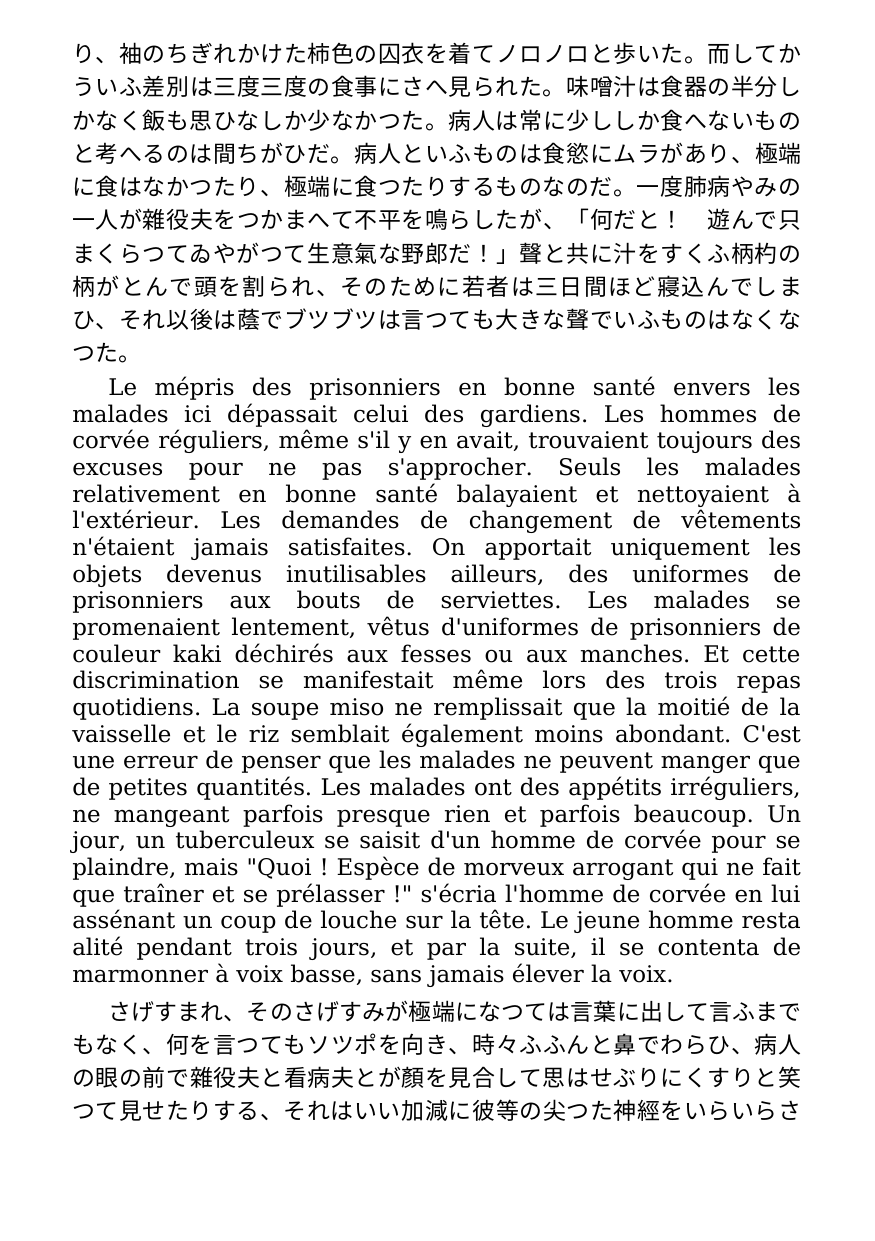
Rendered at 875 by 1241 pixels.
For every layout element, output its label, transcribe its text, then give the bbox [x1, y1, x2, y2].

text さげすまれ、そのさげすみが極端になつては言葉に出して言ふまでもなく、何を言つてもソツポを向き、時々ふふんと鼻でわらひ、病人の眼の前で雜役夫と看病夫とが顏を見合して思はせぶりにくすりと笑つて見せたりする、それはいい加減に彼等の尖つた神經をいらいらさ [72, 993, 802, 1126]
text Le mépris des prisonniers en bonne santé envers les malades ici dépassait celui des gardiens. Les hommes de corvée réguliers, même s'il y en avait, trouvaient toujours des excuses pour ne pas s'approcher. Seuls les malades relativement en bonne santé balayaient et nettoyaient à l'extérieur. Les demandes de changement de vêtements n'étaient jamais satisfaites. On apportait uniquement les objets devenus inutilisables ailleurs, des uniformes de prisonniers aux bouts de serviettes. Les malades se promenaient lentement, vêtus d'uniformes de prisonniers de couleur kaki déchirés aux fesses ou aux manches. Et cette discrimination se manifestait même lors des trois repas quotidiens. La soupe miso ne remplissait que la moitié de la vaisselle et le riz semblait également moins abondant. C'est une erreur de penser que les malades ne peuvent manger que de petites quantités. Les malades ont des appétits irréguliers, ne mangeant parfois presque rien et parfois beaucoup. Un jour, un tuberculeux se saisit d'un homme de corvée pour se plaindre, mais "Quoi ! Espèce de morveux arrogant qui ne fait que traîner et se prélasser !" s'écria l'homme de corvée en lui assénant un coup de louche sur la tête. Le jeune homme resta alité pendant trois jours, et par la suite, il se contenta de marmonner à voix basse, sans jamais élever la voix. [72, 374, 802, 988]
text り、袖のちぎれかけた柿色の囚衣を着てノロノロと歩いた。而してかういふ差別は三度三度の食事にさへ見られた。味噌汁は食器の半分しかなく飯も思ひなしか少なかつた。病人は常に少ししか食へないものと考へるのは間ちがひだ。病人といふものは食慾にムラがあり、極端に食はなかつたり、極端に食つたりするものなのだ。一度肺病やみの一人が雜役夫をつかまへて不平を鳴らしたが、「何だと！ 遊んで只まくらつてゐやがつて生意氣な野郎だ！」聲と共に汁をすくふ柄杓の柄がとんで頭を割られ、そのために若者は三日間ほど寢込んでしまひ、それ以後は蔭でブツブツは言つても大きな聲でいふものはなくなつた。 [72, 36, 802, 368]
